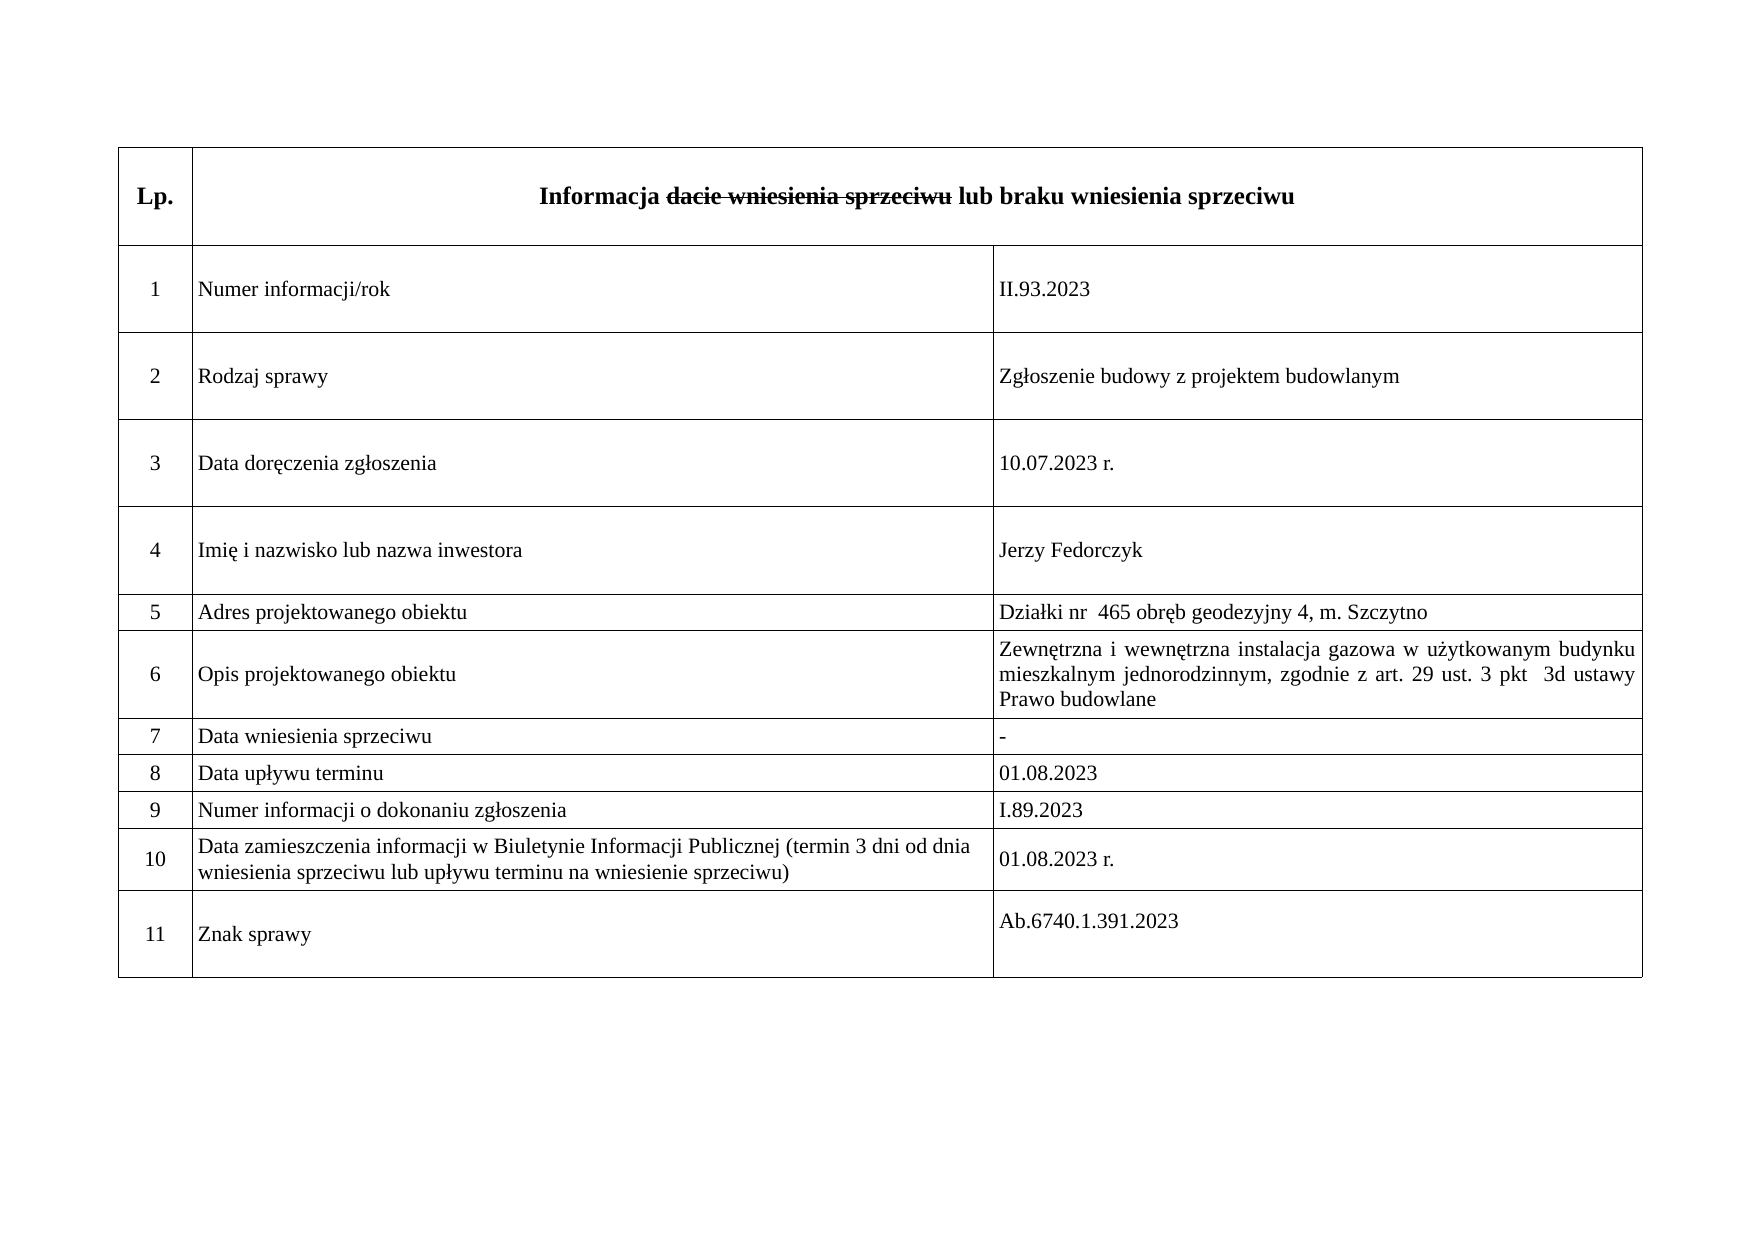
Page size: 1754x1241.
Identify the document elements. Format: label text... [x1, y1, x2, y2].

table_cell Data zamieszczenia informacji w Biuletynie Informacji Publicznej (termin 3 dni od dnia wniesienia sprzeciwu lub upływu terminu na wniesienie sprzeciwu) [193, 829, 993, 890]
table_cell 01.08.2023 [994, 755, 1642, 791]
table_cell Zgłoszenie budowy z projektem budowlanym [994, 333, 1642, 419]
table_cell 6 [119, 631, 192, 717]
table_header Lp. [119, 148, 192, 245]
table_cell Imię i nazwisko lub nazwa inwestora [193, 507, 993, 593]
table_cell Adres projektowanego obiektu [193, 595, 993, 630]
table_cell 1 [119, 246, 192, 332]
table_cell Data doręczenia zgłoszenia [193, 420, 993, 506]
table_cell Zewnętrzna i wewnętrzna instalacja gazowa w użytkowanym budynku mieszkalnym jednorodzinnym, zgodnie z art. 29 ust. 3 pkt 3d ustawy Prawo budowlane [994, 631, 1642, 717]
table_cell Rodzaj sprawy [193, 333, 993, 419]
table_cell 4 [119, 507, 192, 593]
table_cell Opis projektowanego obiektu [193, 631, 993, 717]
table_cell 01.08.2023 r. [994, 829, 1642, 890]
table_cell 10 [119, 829, 192, 890]
table_cell - [994, 719, 1642, 754]
table_cell 7 [119, 719, 192, 754]
table_cell Data wniesienia sprzeciwu [193, 719, 993, 754]
table_cell 10.07.2023 r. [994, 420, 1642, 506]
table_cell Numer informacji o dokonaniu zgłoszenia [193, 792, 993, 828]
table_cell Data upływu terminu [193, 755, 993, 791]
table_cell Działki nr 465 obręb geodezyjny 4, m. Szczytno [994, 595, 1642, 630]
table_header Informacja dacie wniesienia sprzeciwu lub braku wniesienia sprzeciwu [193, 148, 1642, 245]
table_cell II.93.2023 [994, 246, 1642, 332]
table_cell 2 [119, 333, 192, 419]
table_cell Ab.6740.1.391.2023 [994, 891, 1642, 977]
table_cell Jerzy Fedorczyk [994, 507, 1642, 593]
table_cell I.89.2023 [994, 792, 1642, 828]
table_cell 8 [119, 755, 192, 791]
table_cell 9 [119, 792, 192, 828]
table_cell Znak sprawy [193, 891, 993, 977]
table_cell Numer informacji/rok [193, 246, 993, 332]
table_cell 3 [119, 420, 192, 506]
table_cell 5 [119, 595, 192, 630]
table_cell 11 [119, 891, 192, 977]
